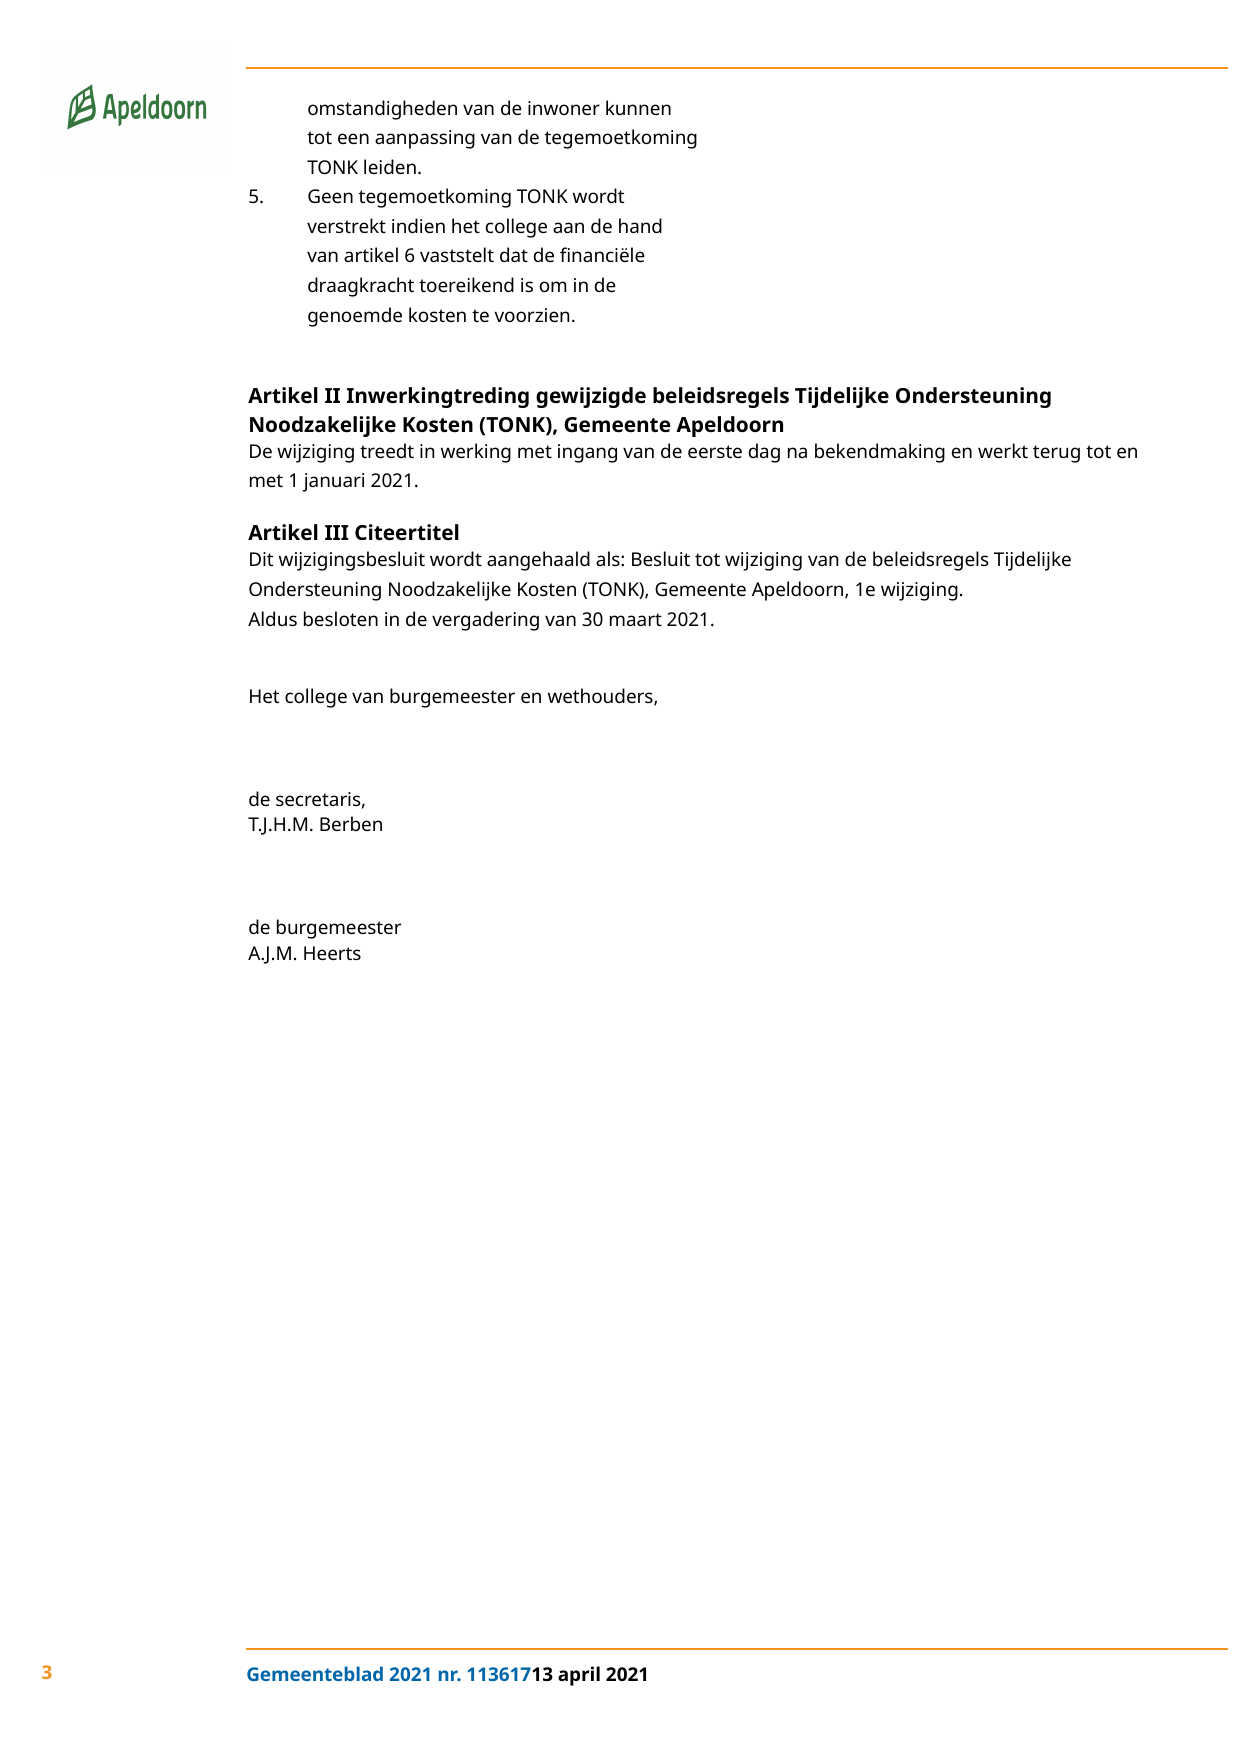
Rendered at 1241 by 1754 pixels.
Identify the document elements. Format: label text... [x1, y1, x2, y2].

text A.J.M. Heerts [248, 940, 1152, 966]
text Artikel III Citeertitel [248, 518, 1152, 547]
table_cell [700, 95, 1152, 328]
text Het college van burgemeester en wethouders, [248, 683, 1152, 709]
text Dit wijzigingsbesluit wordt aangehaald als: Besluit tot wijziging van de beleidsregels Tijdelijke Ondersteuning Noodzakelijke Kosten (TONK), Gemeente Apeldoorn, 1e wijziging. [248, 547, 1152, 602]
text Aldus besloten in de vergadering van 30 maart 2021. [248, 606, 1152, 631]
text T.J.H.M. Berben [248, 812, 1152, 837]
text de secretaris, [248, 786, 1152, 812]
text de burgemeester [248, 914, 1152, 940]
picture [41, 47, 231, 172]
table_cell omstandigheden van de inwoner kunnen tot een aanpassing van de tegemoetkoming TONK leiden. Geen tegemoetkoming TONK wordt verstrekt indien het college aan de hand van artikel 6 vaststelt dat de financiële draagkracht toereikend is om in de genoemde kosten te voorzien. [248, 95, 700, 328]
text De wijziging treedt in werking met ingang van de eerste dag na bekendmaking en werkt terug tot en met 1 januari 2021. [248, 438, 1152, 493]
text Artikel II Inwerkingtreding gewijzigde beleidsregels Tijdelijke Ondersteuning Noodzakelijke Kosten (TONK), Gemeente Apeldoorn [248, 381, 1152, 438]
